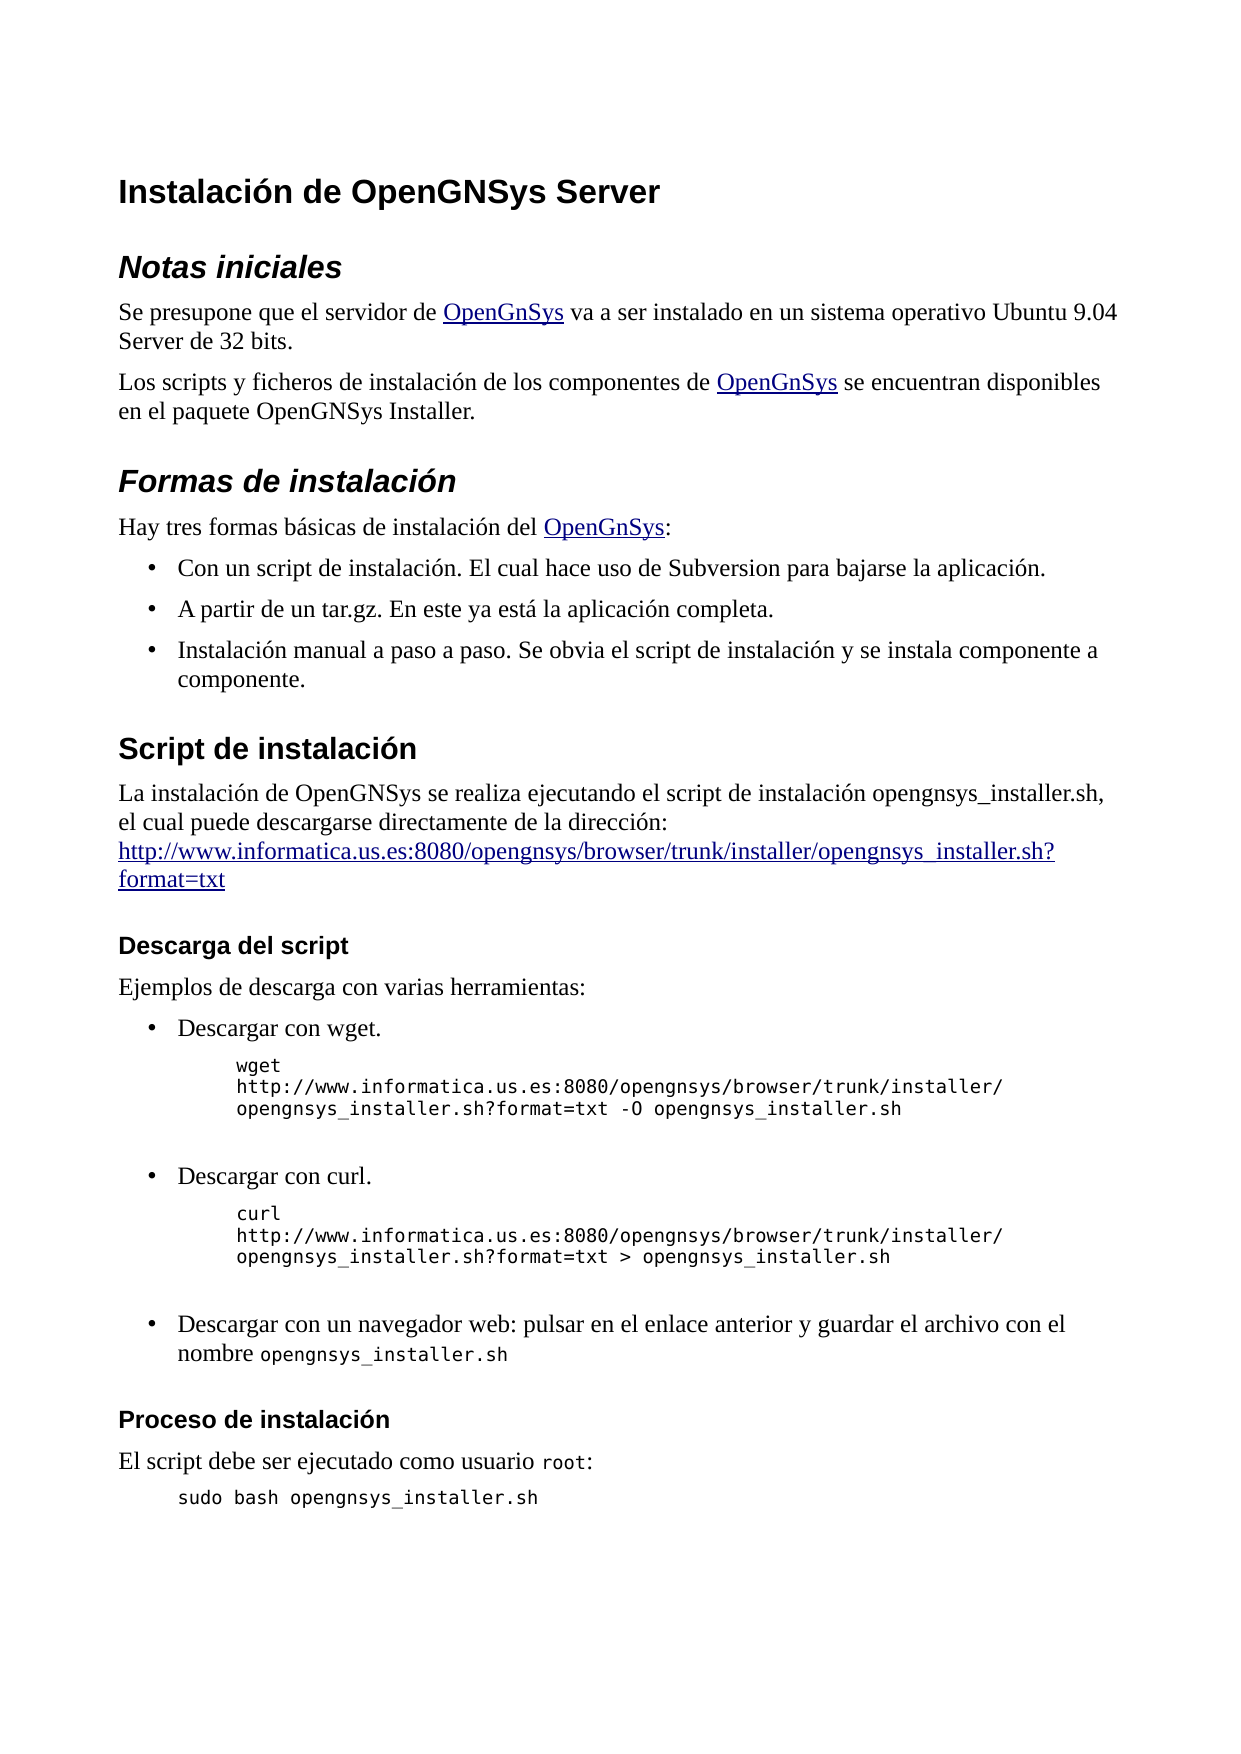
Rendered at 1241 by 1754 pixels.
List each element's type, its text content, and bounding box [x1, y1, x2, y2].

text sudo bash opengnsys_installer.sh [177, 1487, 1063, 1509]
subtitle Notas iniciales [118, 248, 1122, 285]
text Los scripts y ficheros de instalación de los componentes de OpenGnSys se encuentran disponibles en el paquete OpenGNSys Installer. [118, 367, 1122, 425]
list Descargar con curl. [148, 1161, 1122, 1190]
text Hay tres formas básicas de instalación del OpenGnSys: [118, 512, 1122, 541]
subtitle Instalación de OpenGNSys Server [118, 172, 1122, 211]
subtitle Script de instalación [118, 731, 1122, 766]
list Con un script de instalación. El cual hace uso de Subversion para bajarse la aplicación. [148, 553, 1122, 582]
list wget http://www.informatica.us.es:8080/opengnsys/browser/trunk/installer/opengnsys_installer.sh?format=txt -O opengnsys_installer.sh [207, 1054, 1063, 1120]
list Instalación manual a paso a paso. Se obvia el script de instalación y se instala componente a componente. [148, 636, 1122, 693]
text El script debe ser ejecutado como usuario root: [118, 1446, 1122, 1474]
text La instalación de OpenGNSys se realiza ejecutando el script de instalación opengnsys_installer.sh, el cual puede descargarse directamente de la dirección: ​http://www.informatica.us.es:8080/opengnsys/browser/trunk/installer/opengnsys_installer.sh?format=txt [118, 778, 1122, 893]
text Ejemplos de descarga con varias herramientas: [118, 972, 1122, 1001]
subtitle Proceso de instalación [118, 1404, 1122, 1433]
subtitle Formas de instalación [118, 462, 1122, 499]
list Descargar con wget. [148, 1013, 1122, 1042]
text Se presupone que el servidor de OpenGnSys va a ser instalado en un sistema operativo Ubuntu 9.04 Server de 32 bits. [118, 297, 1122, 355]
subtitle Descarga del script [118, 931, 1122, 959]
list curl http://www.informatica.us.es:8080/opengnsys/browser/trunk/installer/opengnsys_installer.sh?format=txt > opengnsys_installer.sh [207, 1203, 1063, 1268]
list Descargar con un navegador web: pulsar en el enlace anterior y guardar el archivo con el nombre opengnsys_installer.sh [148, 1309, 1122, 1367]
list A partir de un tar.gz. En este ya está la aplicación completa. [148, 594, 1122, 623]
